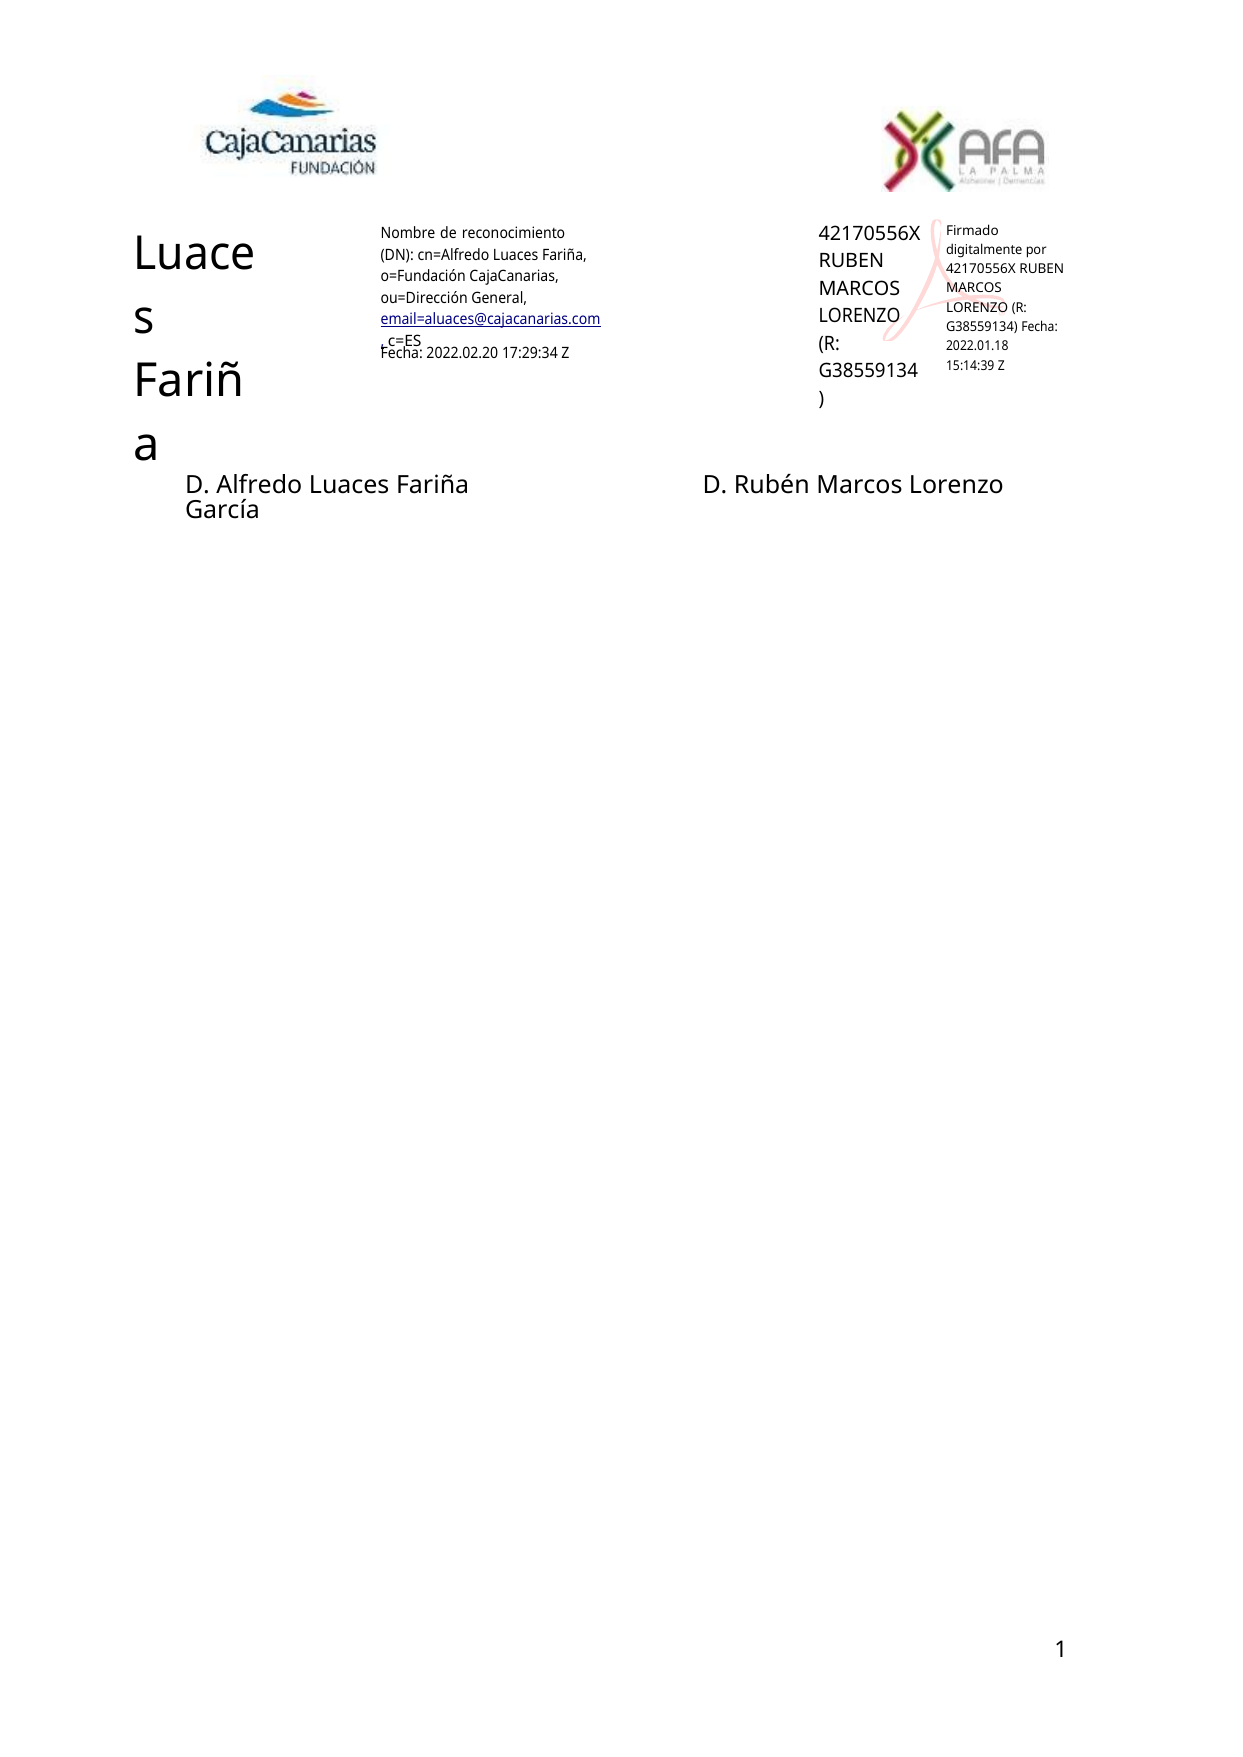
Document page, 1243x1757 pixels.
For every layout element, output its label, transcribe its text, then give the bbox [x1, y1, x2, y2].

text Fecha: 2022.02.20 17:29:34 Z [380, 351, 602, 361]
text 15:14:39 Z [946, 356, 1078, 374]
text D. Alfredo Luaces Fariña D. Rubén Marcos Lorenzo García [185, 474, 1078, 523]
text Firmado digitalmente por 42170556X RUBEN MARCOS LORENZO (R: G38559134) Fecha: 2022.01.18 [946, 220, 1067, 354]
subtitle Luaces Fariña [133, 219, 270, 474]
text 42170556X RUBEN MARCOS LORENZO (R: G38559134) [818, 219, 923, 411]
text Nombre de reconocimiento (DN): cn=Alfredo Luaces Fariña, o=Fundación CajaCanarias, ou=Dirección General, email=aluaces@cajacanarias.com, c=ES [380, 222, 602, 351]
